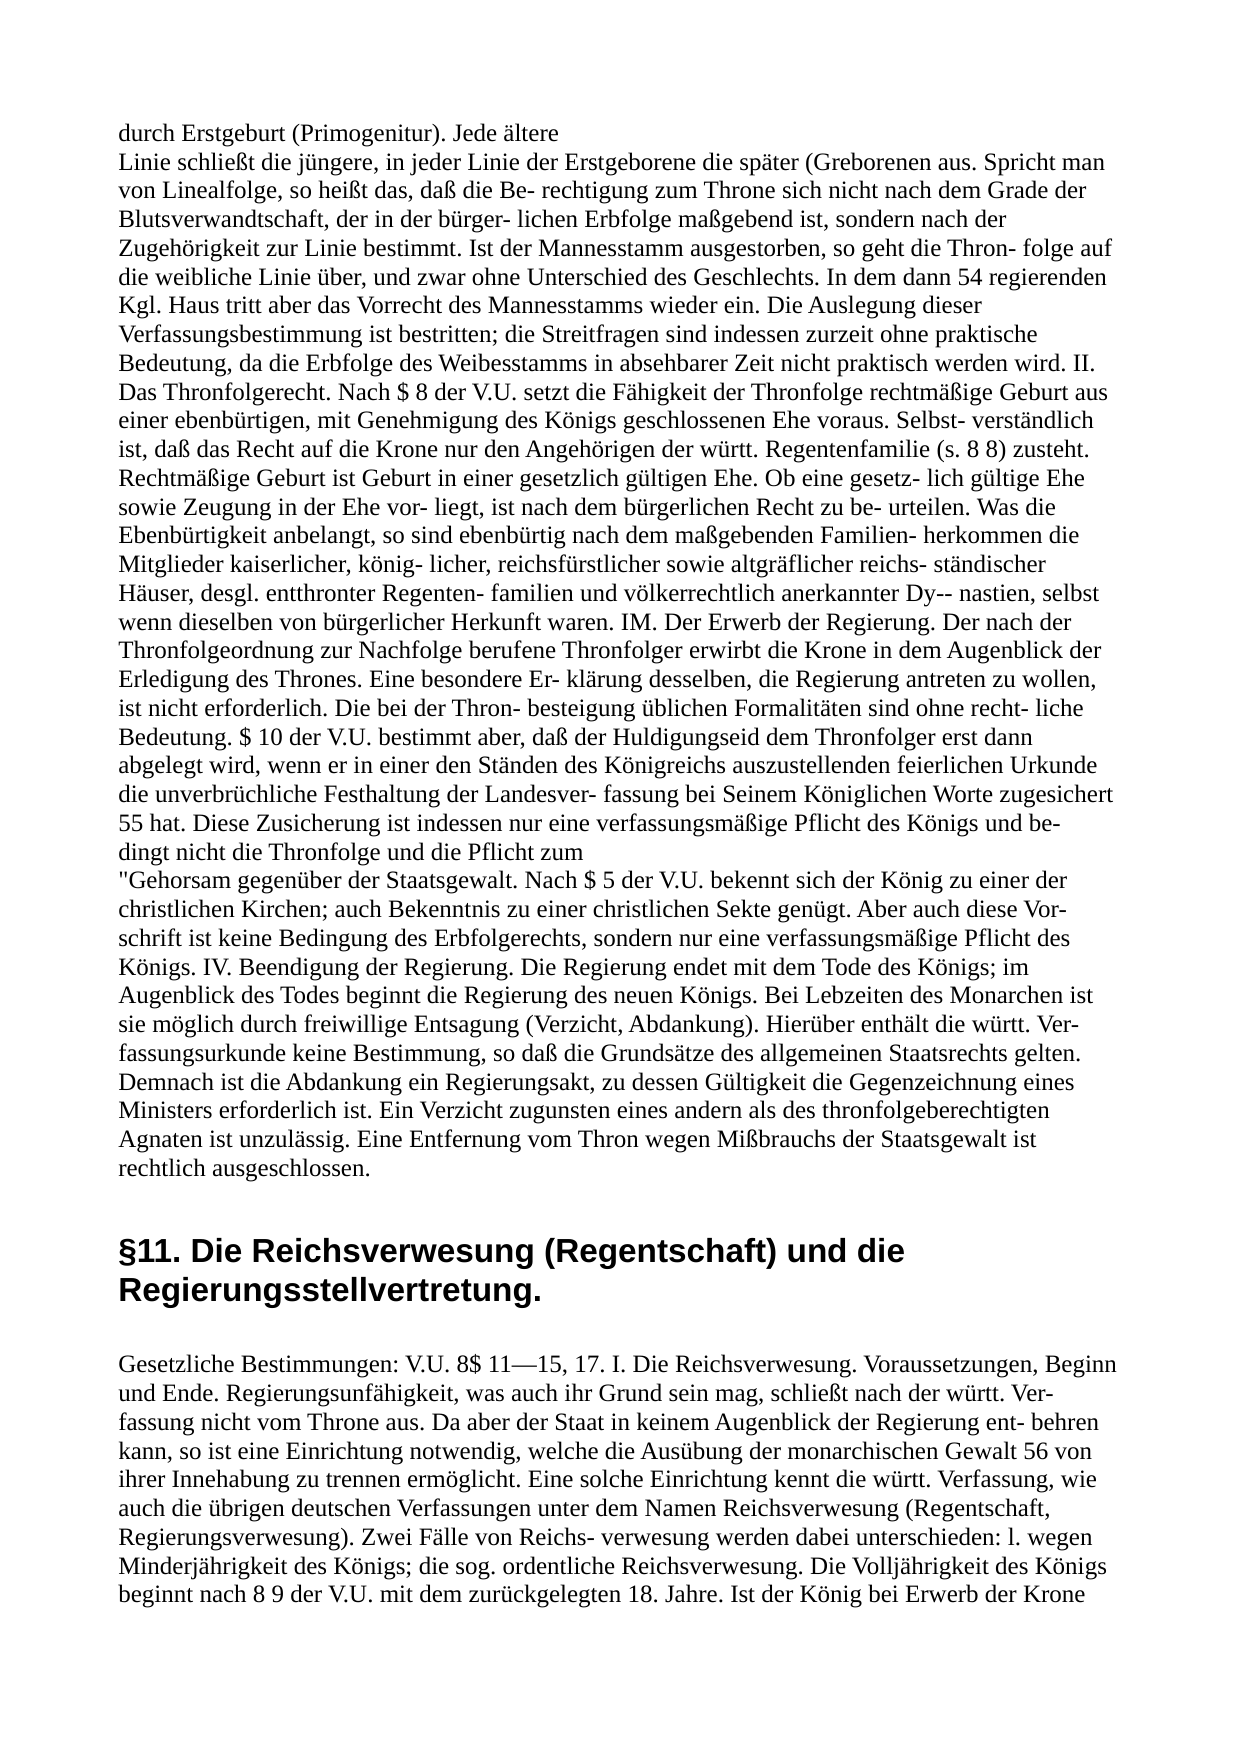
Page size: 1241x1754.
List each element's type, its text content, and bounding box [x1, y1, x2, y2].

subtitle §11. Die Reichsverwesung (Regentschaft) und die Regierungsstellvertretung. [118, 1231, 1122, 1308]
text Gesetzliche Bestimmungen: V.U. 8$ 11—15, 17. I. Die Reichsverwesung. Voraussetzungen, Beginn und Ende. Regierungsunfähigkeit, was auch ihr Grund sein mag, schließt nach der württ. Ver- fassung nicht vom Throne aus. Da aber der Staat in keinem Augenblick der Regierung ent- behren kann, so ist eine Einrichtung notwendig, welche die Ausübung der monarchischen Gewalt 56 von ihrer Innehabung zu trennen ermöglicht. Eine solche Einrichtung kennt die württ. Verfassung, wie auch die übrigen deutschen Verfassungen unter dem Namen Reichsverwesung (Regentschaft, Regierungsverwesung). Zwei Fälle von Reichs- verwesung werden dabei unterschieden: l. wegen Minderjährigkeit des Königs; die sog. ordentliche Reichsverwesung. Die Volljährigkeit des Königs beginnt nach 8 9 der V.U. mit dem zurückgelegten 18. Jahre. Ist der König bei Erwerb der Krone [118, 1349, 1122, 1608]
text Linie schließt die jüngere, in jeder Linie der Erstgeborene die später (Greborenen aus. Spricht man von Linealfolge, so heißt das, daß die Be- rechtigung zum Throne sich nicht nach dem Grade der Blutsverwandtschaft, der in der bürger- lichen Erbfolge maßgebend ist, sondern nach der Zugehörigkeit zur Linie bestimmt. Ist der Mannesstamm ausgestorben, so geht die Thron- folge auf die weibliche Linie über, und zwar ohne Unterschied des Geschlechts. In dem dann 54 regierenden Kgl. Haus tritt aber das Vorrecht des Mannesstamms wieder ein. Die Auslegung dieser Verfassungsbestimmung ist bestritten; die Streitfragen sind indessen zurzeit ohne praktische Bedeutung, da die Erbfolge des Weibesstamms in absehbarer Zeit nicht praktisch werden wird. II. Das Thronfolgerecht. Nach $ 8 der V.U. setzt die Fähigkeit der Thronfolge rechtmäßige Geburt aus einer ebenbürtigen, mit Genehmigung des Königs geschlossenen Ehe voraus. Selbst- verständlich ist, daß das Recht auf die Krone nur den Angehörigen der württ. Regentenfamilie (s. 8 8) zusteht. Rechtmäßige Geburt ist Geburt in einer gesetzlich gültigen Ehe. Ob eine gesetz- lich gültige Ehe sowie Zeugung in der Ehe vor- liegt, ist nach dem bürgerlichen Recht zu be- urteilen. Was die Ebenbürtigkeit anbelangt, so sind ebenbürtig nach dem maßgebenden Familien- herkommen die Mitglieder kaiserlicher, könig- licher, reichsfürstlicher sowie altgräflicher reichs- ständischer Häuser, desgl. entthronter Regenten- familien und völkerrechtlich anerkannter Dy-- nastien, selbst wenn dieselben von bürgerlicher Herkunft waren. IM. Der Erwerb der Regierung. Der nach der Thronfolgeordnung zur Nachfolge berufene Thronfolger erwirbt die Krone in dem Augenblick der Erledigung des Thrones. Eine besondere Er- klärung desselben, die Regierung antreten zu wollen, ist nicht erforderlich. Die bei der Thron- besteigung üblichen Formalitäten sind ohne recht- liche Bedeutung. $ 10 der V.U. bestimmt aber, daß der Huldigungseid dem Thronfolger erst dann abgelegt wird, wenn er in einer den Ständen des Königreichs auszustellenden feierlichen Urkunde die unverbrüchliche Festhaltung der Landesver- fassung bei Seinem Königlichen Worte zugesichert 55 hat. Diese Zusicherung ist indessen nur eine verfassungsmäßige Pflicht des Königs und be- [118, 147, 1122, 837]
text dingt nicht die Thronfolge und die Pflicht zum [118, 837, 1122, 866]
text "Gehorsam gegenüber der Staatsgewalt. Nach $ 5 der V.U. bekennt sich der König zu einer der christlichen Kirchen; auch Bekenntnis zu einer christlichen Sekte genügt. Aber auch diese Vor- schrift ist keine Bedingung des Erbfolgerechts, sondern nur eine verfassungsmäßige Pflicht des Königs. IV. Beendigung der Regierung. Die Regierung endet mit dem Tode des Königs; im Augenblick des Todes beginnt die Regierung des neuen Königs. Bei Lebzeiten des Monarchen ist sie möglich durch freiwillige Entsagung (Verzicht, Abdankung). Hierüber enthält die württ. Ver- fassungsurkunde keine Bestimmung, so daß die Grundsätze des allgemeinen Staatsrechts gelten. Demnach ist die Abdankung ein Regierungsakt, zu dessen Gültigkeit die Gegenzeichnung eines Ministers erforderlich ist. Ein Verzicht zugunsten eines andern als des thronfolgeberechtigten Agnaten ist unzulässig. Eine Entfernung vom Thron wegen Mißbrauchs der Staatsgewalt ist rechtlich ausgeschlossen. [118, 866, 1122, 1182]
text durch Erstgeburt (Primogenitur). Jede ältere [118, 118, 1122, 147]
